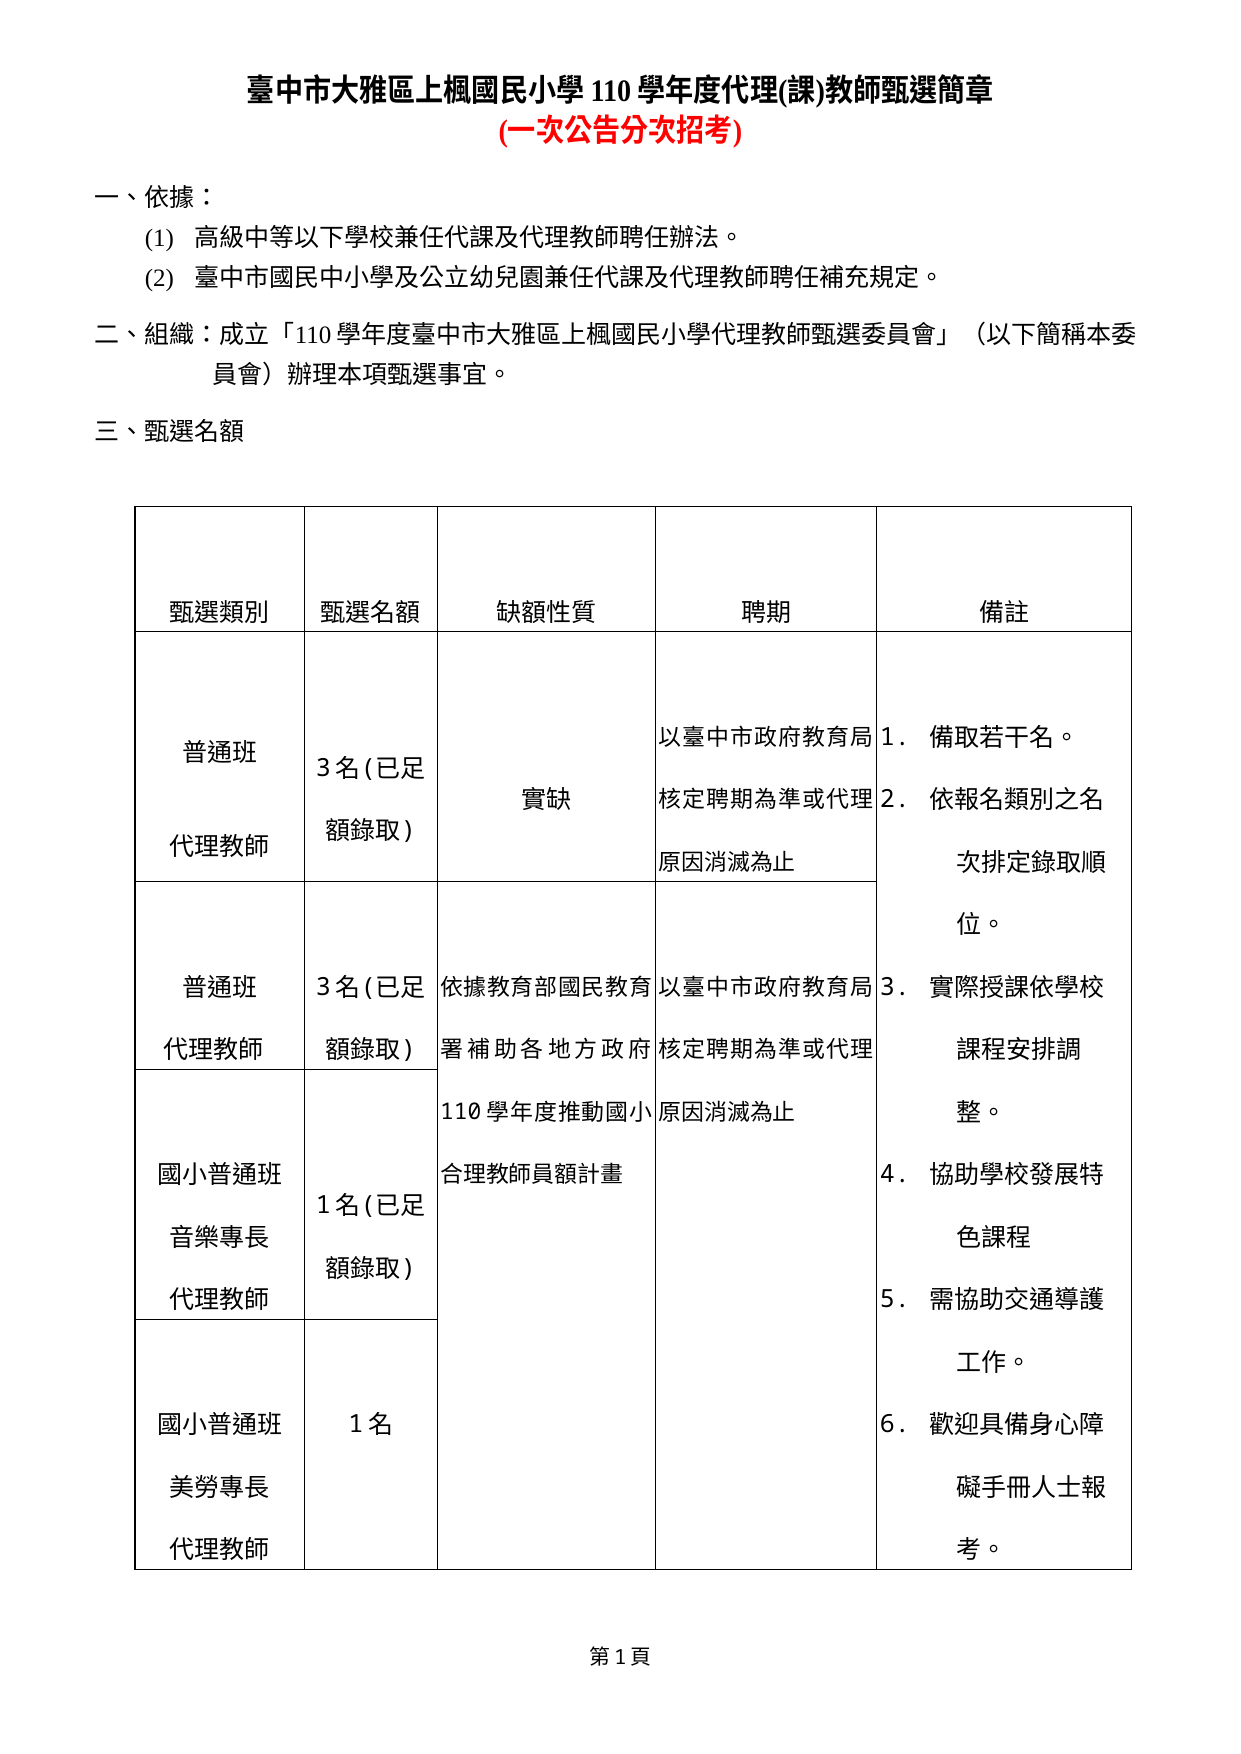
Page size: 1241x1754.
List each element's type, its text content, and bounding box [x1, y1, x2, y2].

table_cell 3名(已足額錄取) [305, 882, 437, 1068]
table_cell 3名(已足額錄取) [305, 632, 437, 881]
text 二、組織：成立「110學年度臺中市大雅區上楓國民小學代理教師甄選委員會」（以下簡稱本委員會）辦理本項甄選事宜。 [94, 314, 1146, 390]
table_cell 依據教育部國民教育署補助各地方政府110學年度推動國小合理教師員額計畫 [438, 882, 655, 1568]
list 高級中等以下學校兼任代課及代理教師聘任辦法。 [144, 217, 1146, 254]
table_cell 1名(已足額錄取) [305, 1070, 437, 1318]
table_cell 國小普通班 音樂專長 代理教師 [136, 1070, 304, 1318]
table_header 缺額性質 [438, 507, 655, 631]
table_header 甄選類別 [136, 507, 304, 631]
text 三、甄選名額 [94, 411, 1146, 447]
table_cell 1名 [305, 1320, 437, 1568]
table_cell 以臺中市政府教育局核定聘期為準或代理原因消滅為止 [656, 632, 876, 881]
text (一次公告分次招考) [94, 109, 1146, 150]
list 臺中市國民中小學及公立幼兒園兼任代課及代理教師聘任補充規定。 [144, 257, 1146, 293]
table_cell 國小普通班 美勞專長 代理教師 [136, 1320, 304, 1568]
table_cell 普通班 代理教師 [136, 882, 304, 1068]
table_header 備註 [877, 507, 1131, 631]
text 一、依據： [94, 178, 1146, 214]
table_cell 備取若干名。 依報名類別之名次排定錄取順位。 實際授課依學校課程安排調整。 協助學校發展特色課程 需協助交通導護工作。 歡迎具備身心障礙手冊人士報考。 [877, 632, 1131, 1568]
table_header 聘期 [656, 507, 876, 631]
table_cell 實缺 [438, 632, 655, 881]
table_cell 以臺中市政府教育局核定聘期為準或代理原因消滅為止 [656, 882, 876, 1568]
table_header 甄選名額 [305, 507, 437, 631]
table_cell 普通班 代理教師 [136, 632, 304, 881]
text 臺中市大雅區上楓國民小學110學年度代理(課)教師甄選簡章 [94, 68, 1146, 109]
